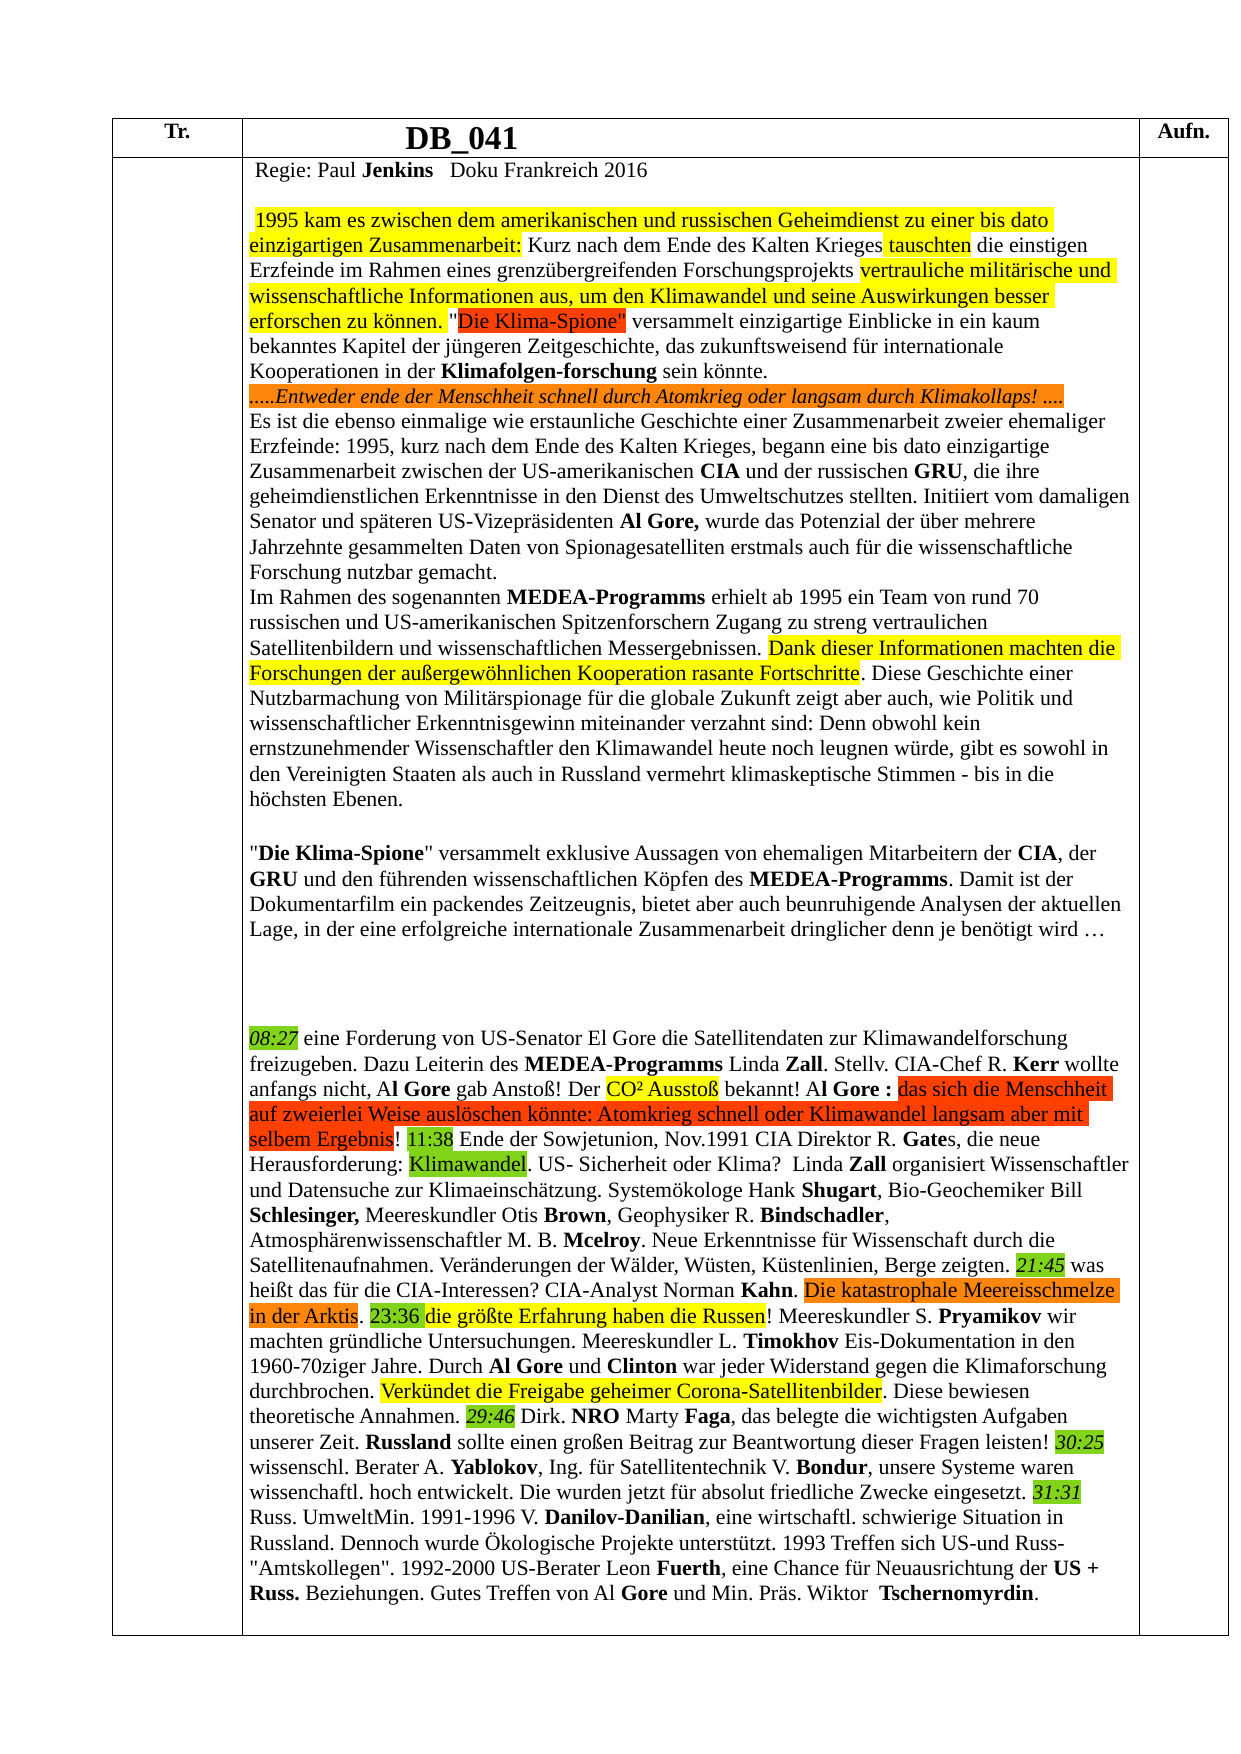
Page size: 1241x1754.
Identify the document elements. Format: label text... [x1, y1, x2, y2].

table_header Aufn. [1140, 119, 1228, 157]
table_cell Regie: Paul Jenkins Doku Frankreich 2016 1995 kam es zwischen dem amerikanischen und russischen Geheimdienst zu einer bis dato einzigartigen Zusammenarbeit: Kurz nach dem Ende des Kalten Krieges tauschten die einstigen Erzfeinde im Rahmen eines grenzübergreifenden Forschungsprojekts vertrauliche militärische und wissenschaftliche Informationen aus, um den Klimawandel und seine Auswirkungen besser erforschen zu können. "Die Klima-Spione" versammelt einzigartige Einblicke in ein kaum bekanntes Kapitel der jüngeren Zeitgeschichte, das zukunftsweisend für internationale Kooperationen in der Klimafolgen-forschung sein könnte. .....Entweder ende der Menschheit schnell durch Atomkrieg oder langsam durch Klimakollaps! .... Es ist die ebenso einmalige wie erstaunliche Geschichte einer Zusammenarbeit zweier ehemaliger Erzfeinde: 1995, kurz nach dem Ende des Kalten Krieges, begann eine bis dato einzigartige Zusammenarbeit zwischen der US-amerikanischen CIA und der russischen GRU, die ihre geheimdienstlichen Erkenntnisse in den Dienst des Umweltschutzes stellten. Initiiert vom damaligen Senator und späteren US-Vizepräsidenten Al Gore, wurde das Potenzial der über mehrere Jahrzehnte gesammelten Daten von Spionagesatelliten erstmals auch für die wissenschaftliche Forschung nutzbar gemacht. Im Rahmen des sogenannten MEDEA-Programms erhielt ab 1995 ein Team von rund 70 russischen und US-amerikanischen Spitzenforschern Zugang zu streng vertraulichen Satellitenbildern und wissenschaftlichen Messergebnissen. Dank dieser Informationen machten die Forschungen der außergewöhnlichen Kooperation rasante Fortschritte. Diese Geschichte einer Nutzbarmachung von Militärspionage für die globale Zukunft zeigt aber auch, wie Politik und wissenschaftlicher Erkenntnisgewinn miteinander verzahnt sind: Denn obwohl kein ernstzunehmender Wissenschaftler den Klimawandel heute noch leugnen würde, gibt es sowohl in den Vereinigten Staaten als auch in Russland vermehrt klimaskeptische Stimmen - bis in die höchsten Ebenen. "Die Klima-Spione" versammelt exklusive Aussagen von ehemaligen Mitarbeitern der CIA, der GRU und den führenden wissenschaftlichen Köpfen des MEDEA-Programms. Damit ist der Dokumentarfilm ein packendes Zeitzeugnis, bietet aber auch beunruhigende Analysen der aktuellen Lage, in der eine erfolgreiche internationale Zusammenarbeit dringlicher denn je benötigt wird … 08:27 eine Forderung von US-Senator El Gore die Satellitendaten zur Klimawandelforschung freizugeben. Dazu Leiterin des MEDEA-Programms Linda Zall. Stellv. CIA-Chef R. Kerr wollte anfangs nicht, Al Gore gab Anstoß! Der CO² Ausstoß bekannt! Al Gore : das sich die Menschheit auf zweierlei Weise auslöschen könnte: Atomkrieg schnell oder Klimawandel langsam aber mit selbem Ergebnis! 11:38 Ende der Sowjetunion, Nov.1991 CIA Direktor R. Gates, die neue Herausforderung: Klimawandel. US- Sicherheit oder Klima? Linda Zall organisiert Wissenschaftler und Datensuche zur Klimaeinschätzung. Systemökologe Hank Shugart, Bio-Geochemiker Bill Schlesinger, Meereskundler Otis Brown, Geophysiker R. Bindschadler, Atmosphärenwissenschaftler M. B. Mcelroy. Neue Erkenntnisse für Wissenschaft durch die Satellitenaufnahmen. Veränderungen der Wälder, Wüsten, Küstenlinien, Berge zeigten. 21:45 was heißt das für die CIA-Interessen? CIA-Analyst Norman Kahn. Die katastrophale Meereisschmelze in der Arktis. 23:36 die größte Erfahrung haben die Russen! Meereskundler S. Pryamikov wir machten gründliche Untersuchungen. Meereskundler L. Timokhov Eis-Dokumentation in den 1960-70ziger Jahre. Durch Al Gore und Clinton war jeder Widerstand gegen die Klimaforschung durchbrochen. Verkündet die Freigabe geheimer Corona-Satellitenbilder. Diese bewiesen theoretische Annahmen. 29:46 Dirk. NRO Marty Faga, das belegte die wichtigsten Aufgaben unserer Zeit. Russland sollte einen großen Beitrag zur Beantwortung dieser Fragen leisten! 30:25 wissenschl. Berater A. Yablokov, Ing. für Satellitentechnik V. Bondur, unsere Systeme waren wissenchaftl. hoch entwickelt. Die wurden jetzt für absolut friedliche Zwecke eingesetzt. 31:31 Russ. UmweltMin. 1991-1996 V. Danilov-Danilian, eine wirtschaftl. schwierige Situation in Russland. Dennoch wurde Ökologische Projekte unterstützt. 1993 Treffen sich US-und Russ- "Amtskollegen". 1992-2000 US-Berater Leon Fuerth, eine Chance für Neuausrichtung der US + Russ. Beziehungen. Gutes Treffen von Al Gore und Min. Präs. Wiktor Tschernomyrdin. [243, 158, 1139, 1635]
table_cell [113, 158, 242, 1635]
table_header DB_041 [243, 119, 1139, 157]
table_cell [1140, 158, 1228, 1635]
table_header Tr. [113, 119, 242, 157]
